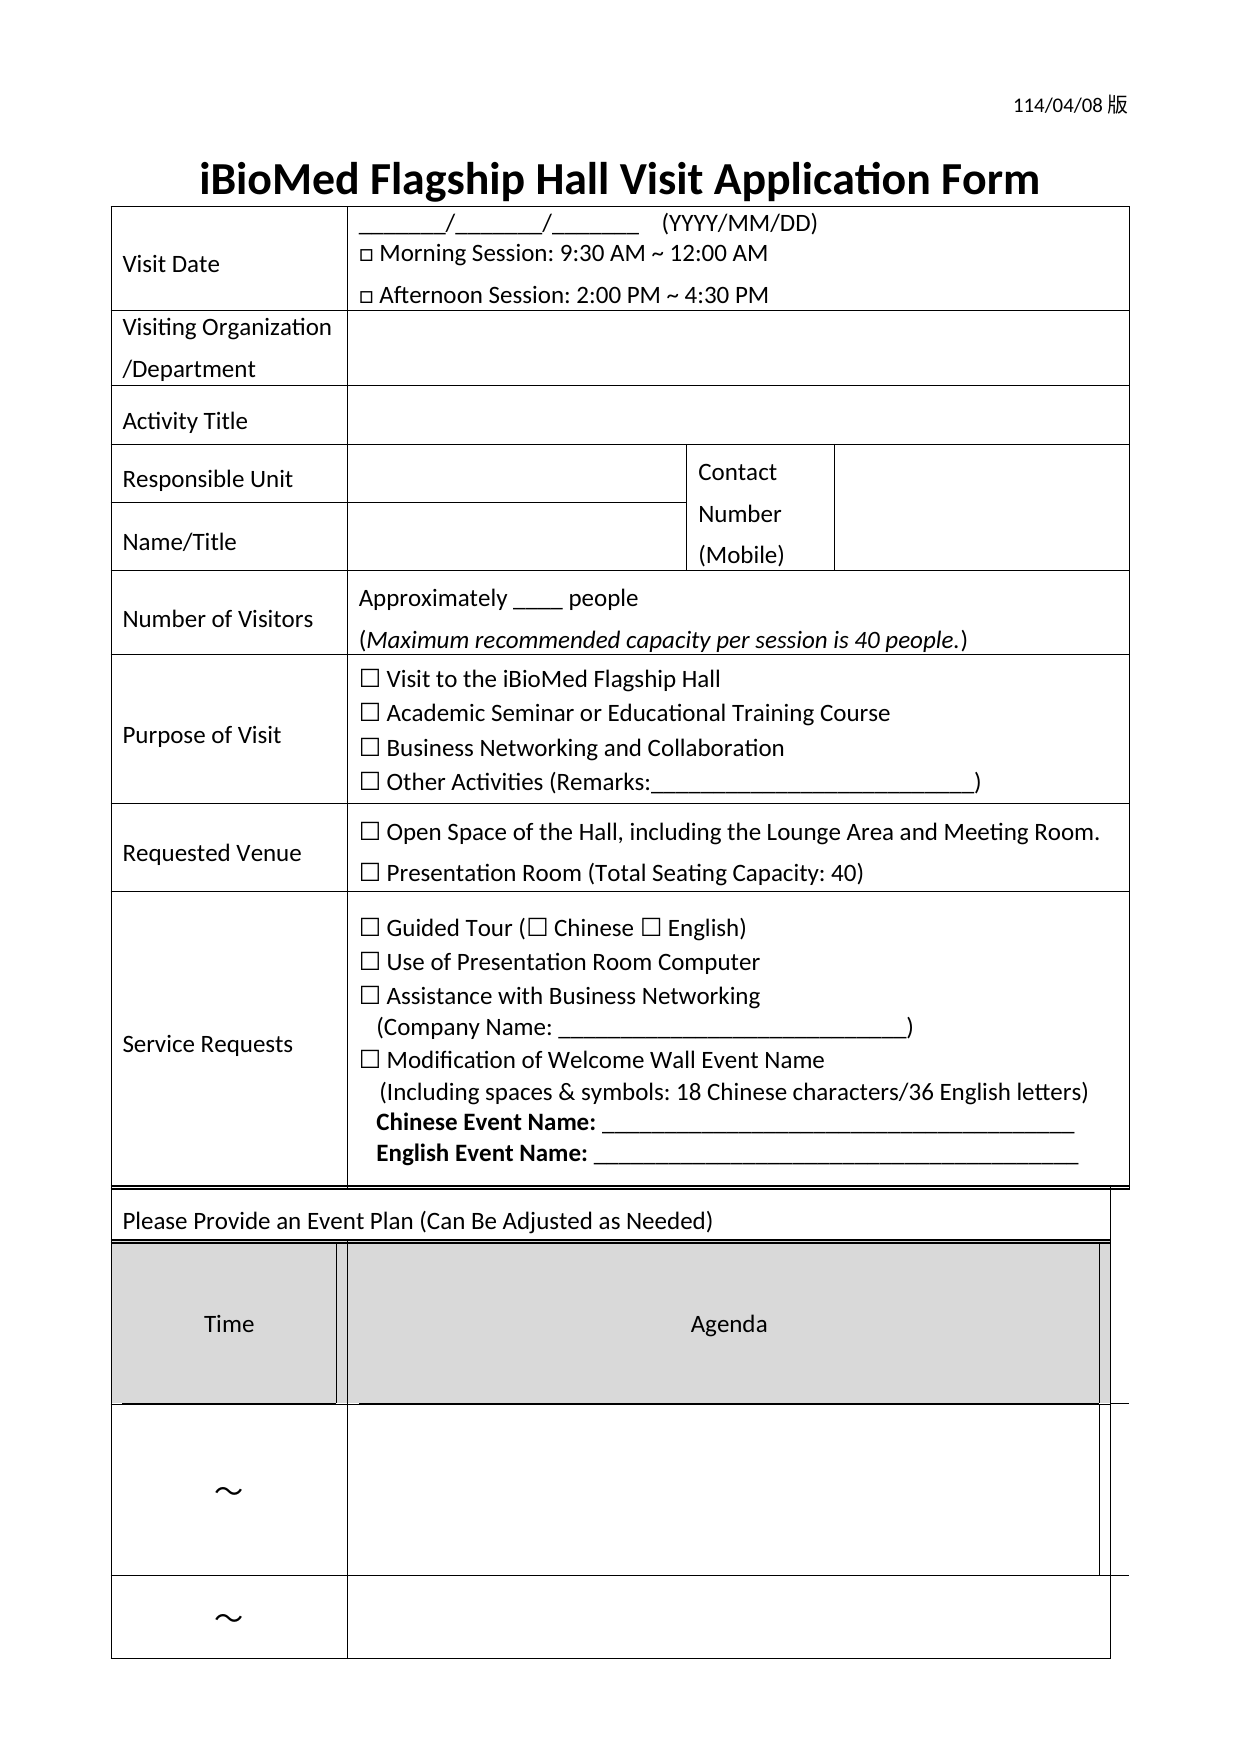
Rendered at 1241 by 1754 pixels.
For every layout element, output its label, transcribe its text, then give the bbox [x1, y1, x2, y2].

text iBioMed Flagship Hall Visit Application Form [112, 150, 1128, 206]
table_cell Name/Title [112, 503, 347, 570]
table_cell [1111, 1190, 1129, 1239]
table_cell Responsible Unit [112, 445, 347, 502]
table_cell Agenda [348, 1244, 1099, 1403]
table_cell ☐ Guided Tour (☐ Chinese ☐ English) ☐ Use of Presentation Room Computer ☐ Assistance with Business Networking (Company Name: ____________________________) ☐ Modification of Welcome Wall Event Name (Including spaces & symbols: 18 Chinese characters/36 English letters) Chinese Event Name: ______________________________________ English Event Name: _______________________________________ [348, 892, 1129, 1185]
table_cell [835, 445, 1129, 570]
table_cell ☐ Open Space of the Hall, including the Lounge Area and Meeting Room. ☐ Presentation Room (Total Seating Capacity: 40) [348, 804, 1129, 891]
table_cell [348, 311, 1129, 385]
table_cell Number of Visitors [112, 571, 347, 654]
table_cell [1100, 1405, 1110, 1575]
table_cell ～ [112, 1405, 347, 1575]
table_cell [348, 386, 1129, 444]
table_cell Contact Number (Mobile) [687, 445, 834, 570]
table_cell [348, 1405, 1099, 1575]
table_cell Time [112, 1244, 336, 1403]
table_cell Approximately ____ people (Maximum recommended capacity per session is 40 people.) [348, 571, 1129, 654]
table_cell ☐ Visit to the iBioMed Flagship Hall ☐ Academic Seminar or Educational Training Course ☐ Business Networking and Collaboration ☐ Other Activities (Remarks:__________________________) [348, 655, 1129, 803]
table_cell Activity Title [112, 386, 347, 444]
table_cell [337, 1244, 347, 1403]
table_header _______/_______/_______ (YYYY/MM/DD) □ Morning Session: 9:30 AM ~ 12:00 AM □ Afternoon Session: 2:00 PM ~ 4:30 PM [348, 207, 1129, 310]
table_cell [348, 445, 686, 502]
table_cell [1111, 1239, 1129, 1403]
table_cell [348, 1576, 1110, 1657]
table_cell ～ [112, 1576, 347, 1657]
table_cell Requested Venue [112, 804, 347, 891]
table_cell Please Provide an Event Plan (Can Be Adjusted as Needed) [112, 1190, 1110, 1239]
table_header Visit Date [112, 207, 347, 310]
table_cell [1100, 1244, 1110, 1403]
table_cell [1111, 1575, 1129, 1657]
table_cell [348, 503, 686, 570]
table_cell [1111, 1404, 1129, 1575]
table_cell Visiting Organization /Department [112, 311, 347, 385]
table_cell Purpose of Visit [112, 655, 347, 803]
table_cell Service Requests [112, 892, 347, 1185]
